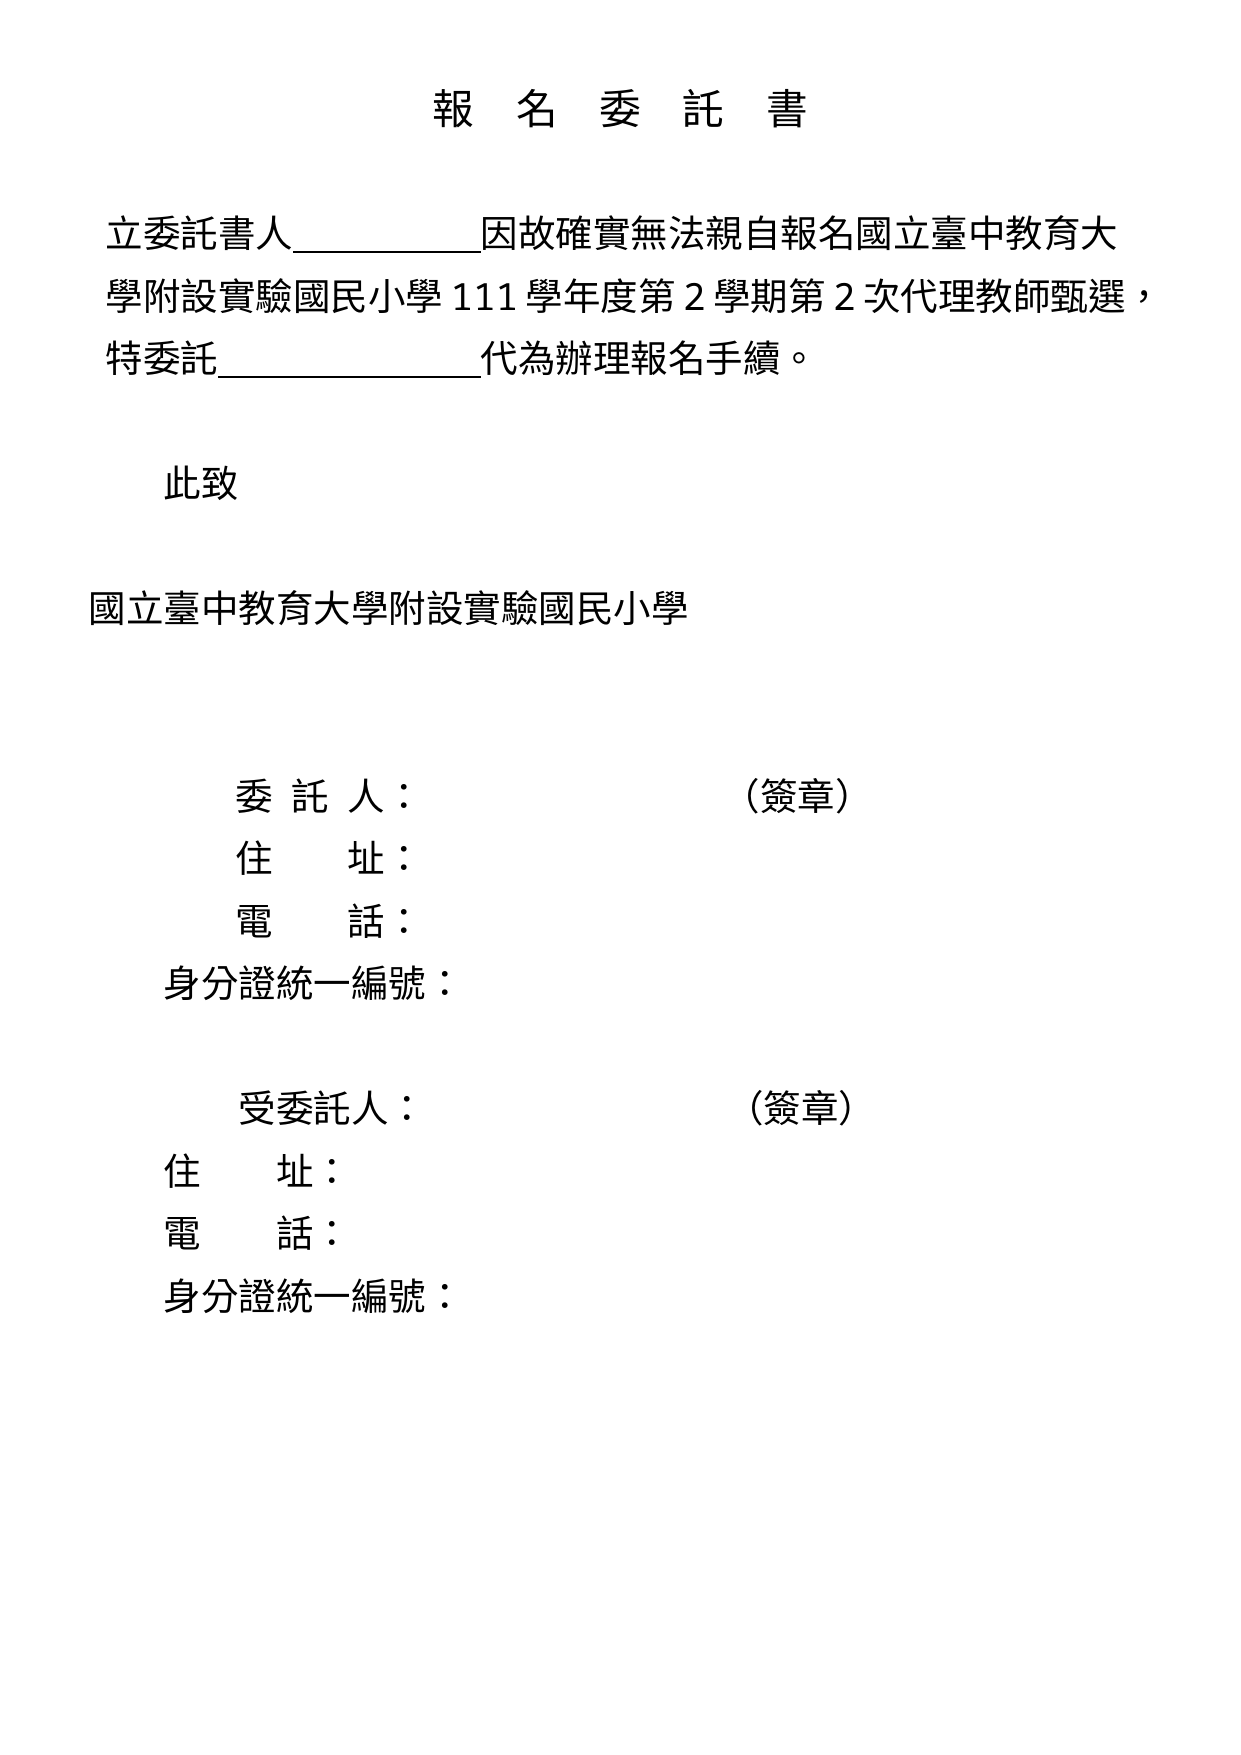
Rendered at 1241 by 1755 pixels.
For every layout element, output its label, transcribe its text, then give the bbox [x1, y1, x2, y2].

text 此致 [89, 439, 1152, 502]
text 國立臺中教育大學附設實驗國民小學 [89, 564, 1152, 627]
text 電 話： [89, 877, 1152, 939]
text 住 址： [89, 1127, 1152, 1189]
text 立委託書人 因故確實無法親自報名國立臺中教育大學附設實驗國民小學111學年度第2學期第2次代理教師甄選，特委託 代為辦理報名手續。 [105, 189, 1152, 377]
text 電 話： [89, 1189, 1152, 1252]
text 身分證統一編號： [89, 939, 1152, 1002]
text 委 託 人： （簽章） [89, 752, 1152, 814]
text 住 址： [89, 814, 1152, 877]
text 報 名 委 託 書 [89, 64, 1152, 127]
text 身分證統一編號： [89, 1252, 1152, 1314]
text 受委託人： （簽章） [89, 1064, 1152, 1127]
